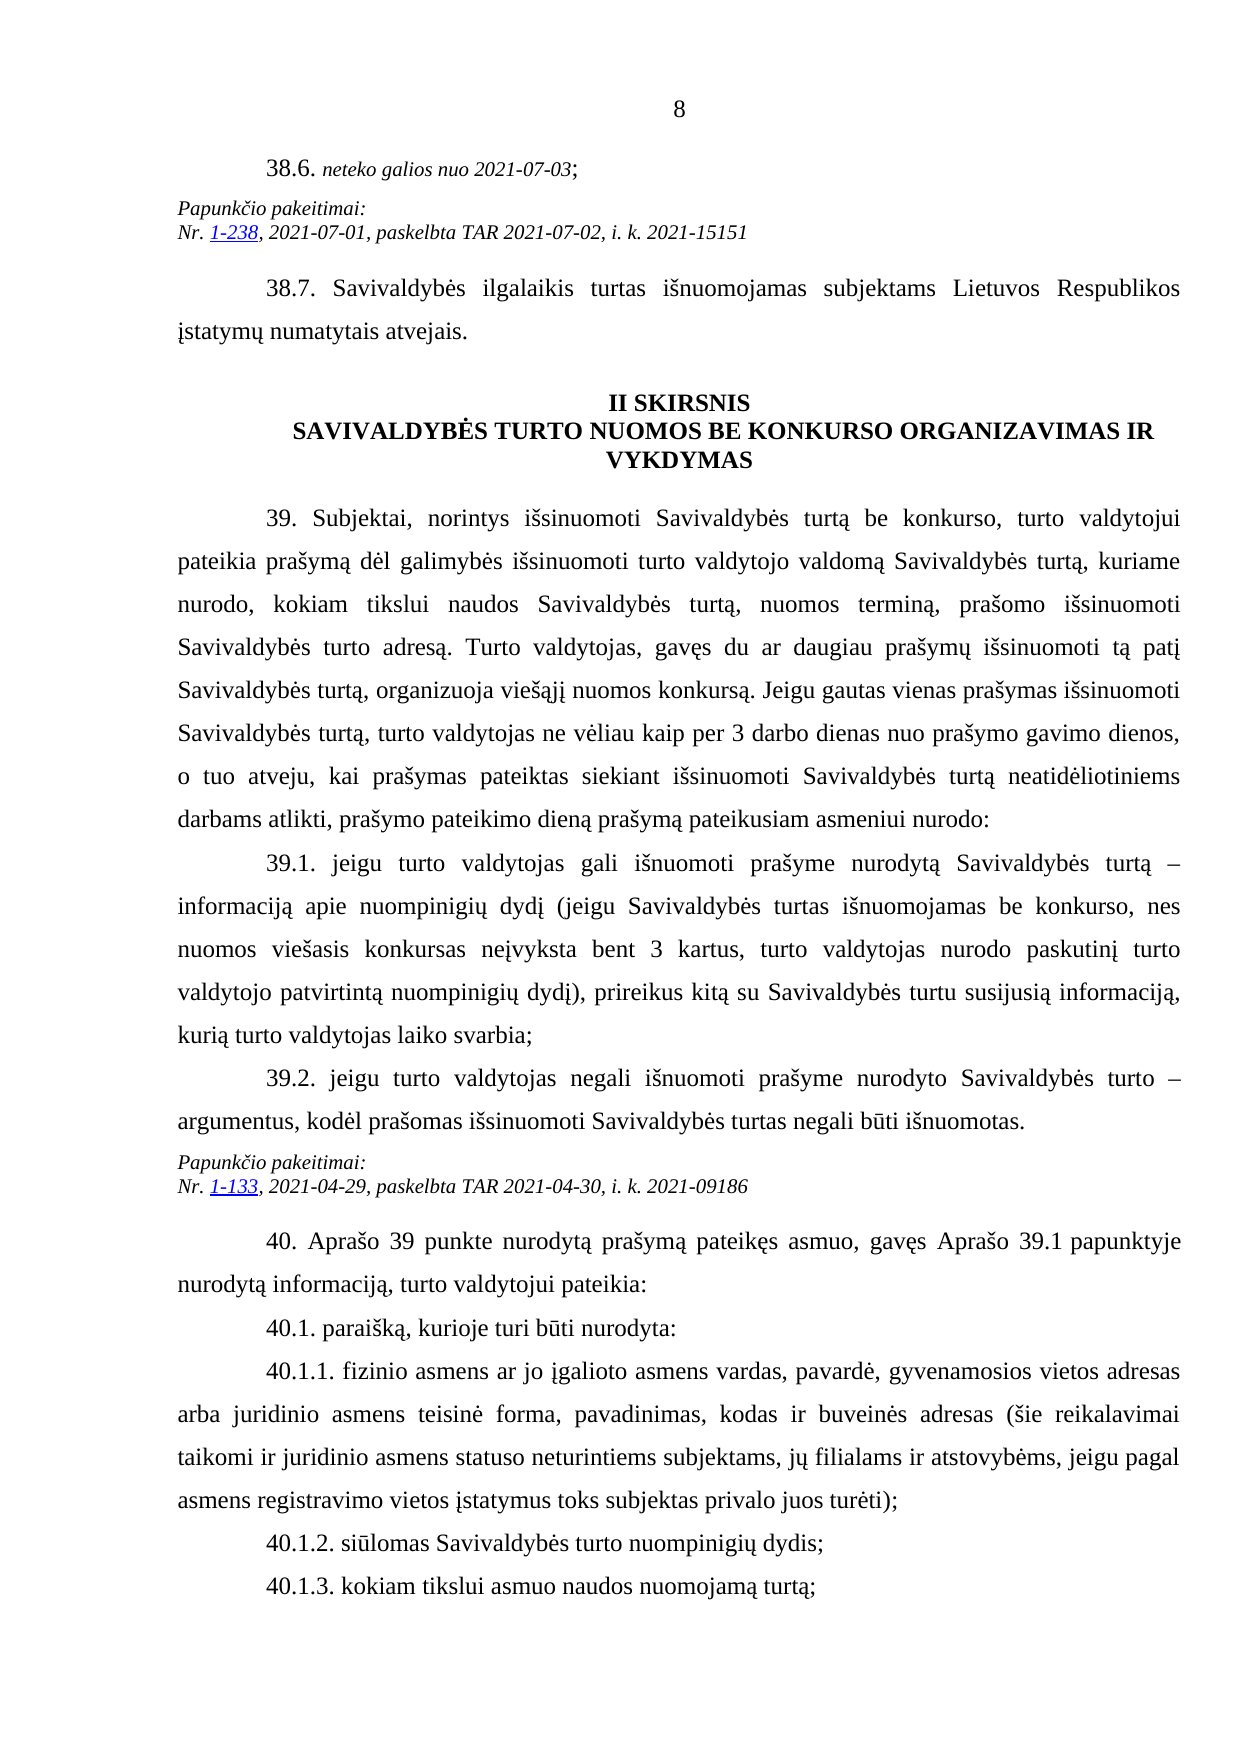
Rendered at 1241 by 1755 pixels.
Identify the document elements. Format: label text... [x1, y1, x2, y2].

text Papunkčio pakeitimai: [177, 1149, 1181, 1174]
text 40.1.2. siūlomas Savivaldybės turto nuompinigių dydis; [177, 1528, 1181, 1557]
text 40. Aprašo 39 punkte nurodytą prašymą pateikęs asmuo, gavęs Aprašo 39.1 papunktyje nurodytą informaciją, turto valdytojui pateikia: [177, 1226, 1181, 1298]
text II SKIRSNIS [177, 388, 1181, 416]
text 39.1. jeigu turto valdytojas gali išnuomoti prašyme nurodytą Savivaldybės turtą – informaciją apie nuompinigių dydį (jeigu Savivaldybės turtas išnuomojamas be konkurso, nes nuomos viešasis konkursas neįvyksta bent 3 kartus, turto valdytojas nurodo paskutinį turto valdytojo patvirtintą nuompinigių dydį), prireikus kitą su Savivaldybės turtu susijusią informaciją, kurią turto valdytojas laiko svarbia; [177, 848, 1181, 1049]
subtitle 39.2. jeigu turto valdytojas negali išnuomoti prašyme nurodyto Savivaldybės turto – argumentus, kodėl prašomas išsinuomoti Savivaldybės turtas negali būti išnuomotas. [177, 1063, 1181, 1135]
text 38.7. Savivaldybės ilgalaikis turtas išnuomojamas subjektams Lietuvos Respublikos įstatymų numatytais atvejais. [177, 273, 1181, 344]
text Nr. 1-238, 2021-07-01, paskelbta TAR 2021-07-02, i. k. 2021-15151 [177, 220, 1181, 244]
text 40.1. paraišką, kurioje turi būti nurodyta: [177, 1313, 1181, 1341]
text 39. Subjektai, norintys išsinuomoti Savivaldybės turtą be konkurso, turto valdytojui pateikia prašymą dėl galimybės išsinuomoti turto valdytojo valdomą Savivaldybės turtą, kuriame nurodo, kokiam tikslui naudos Savivaldybės turtą, nuomos terminą, prašomo išsinuomoti Savivaldybės turto adresą. Turto valdytojas, gavęs du ar daugiau prašymų išsinuomoti tą patį Savivaldybės turtą, organizuoja viešąjį nuomos konkursą. Jeigu gautas vienas prašymas išsinuomoti Savivaldybės turtą, turto valdytojas ne vėliau kaip per 3 darbo dienas nuo prašymo gavimo dienos, o tuo atveju, kai prašymas pateiktas siekiant išsinuomoti Savivaldybės turtą neatidėliotiniems darbams atlikti, prašymo pateikimo dieną prašymą pateikusiam asmeniui nurodo: [177, 503, 1181, 833]
text SAVIVALDYBĖS TURTO NUOMOS BE KONKURSO ORGANIZAVIMAS IR VYKDYMAS [177, 416, 1181, 474]
text Papunkčio pakeitimai: [177, 196, 1181, 220]
text 38.6. neteko galios nuo 2021-07-03; [177, 153, 1181, 181]
text 40.1.1. fizinio asmens ar jo įgalioto asmens vardas, pavardė, gyvenamosios vietos adresas arba juridinio asmens teisinė forma, pavadinimas, kodas ir buveinės adresas (šie reikalavimai taikomi ir juridinio asmens statuso neturintiems subjektams, jų filialams ir atstovybėms, jeigu pagal asmens registravimo vietos įstatymus toks subjektas privalo juos turėti); [177, 1356, 1181, 1514]
text Nr. 1-133, 2021-04-29, paskelbta TAR 2021-04-30, i. k. 2021-09186 [177, 1174, 1181, 1198]
text 40.1.3. kokiam tikslui asmuo naudos nuomojamą turtą; [177, 1571, 1181, 1600]
